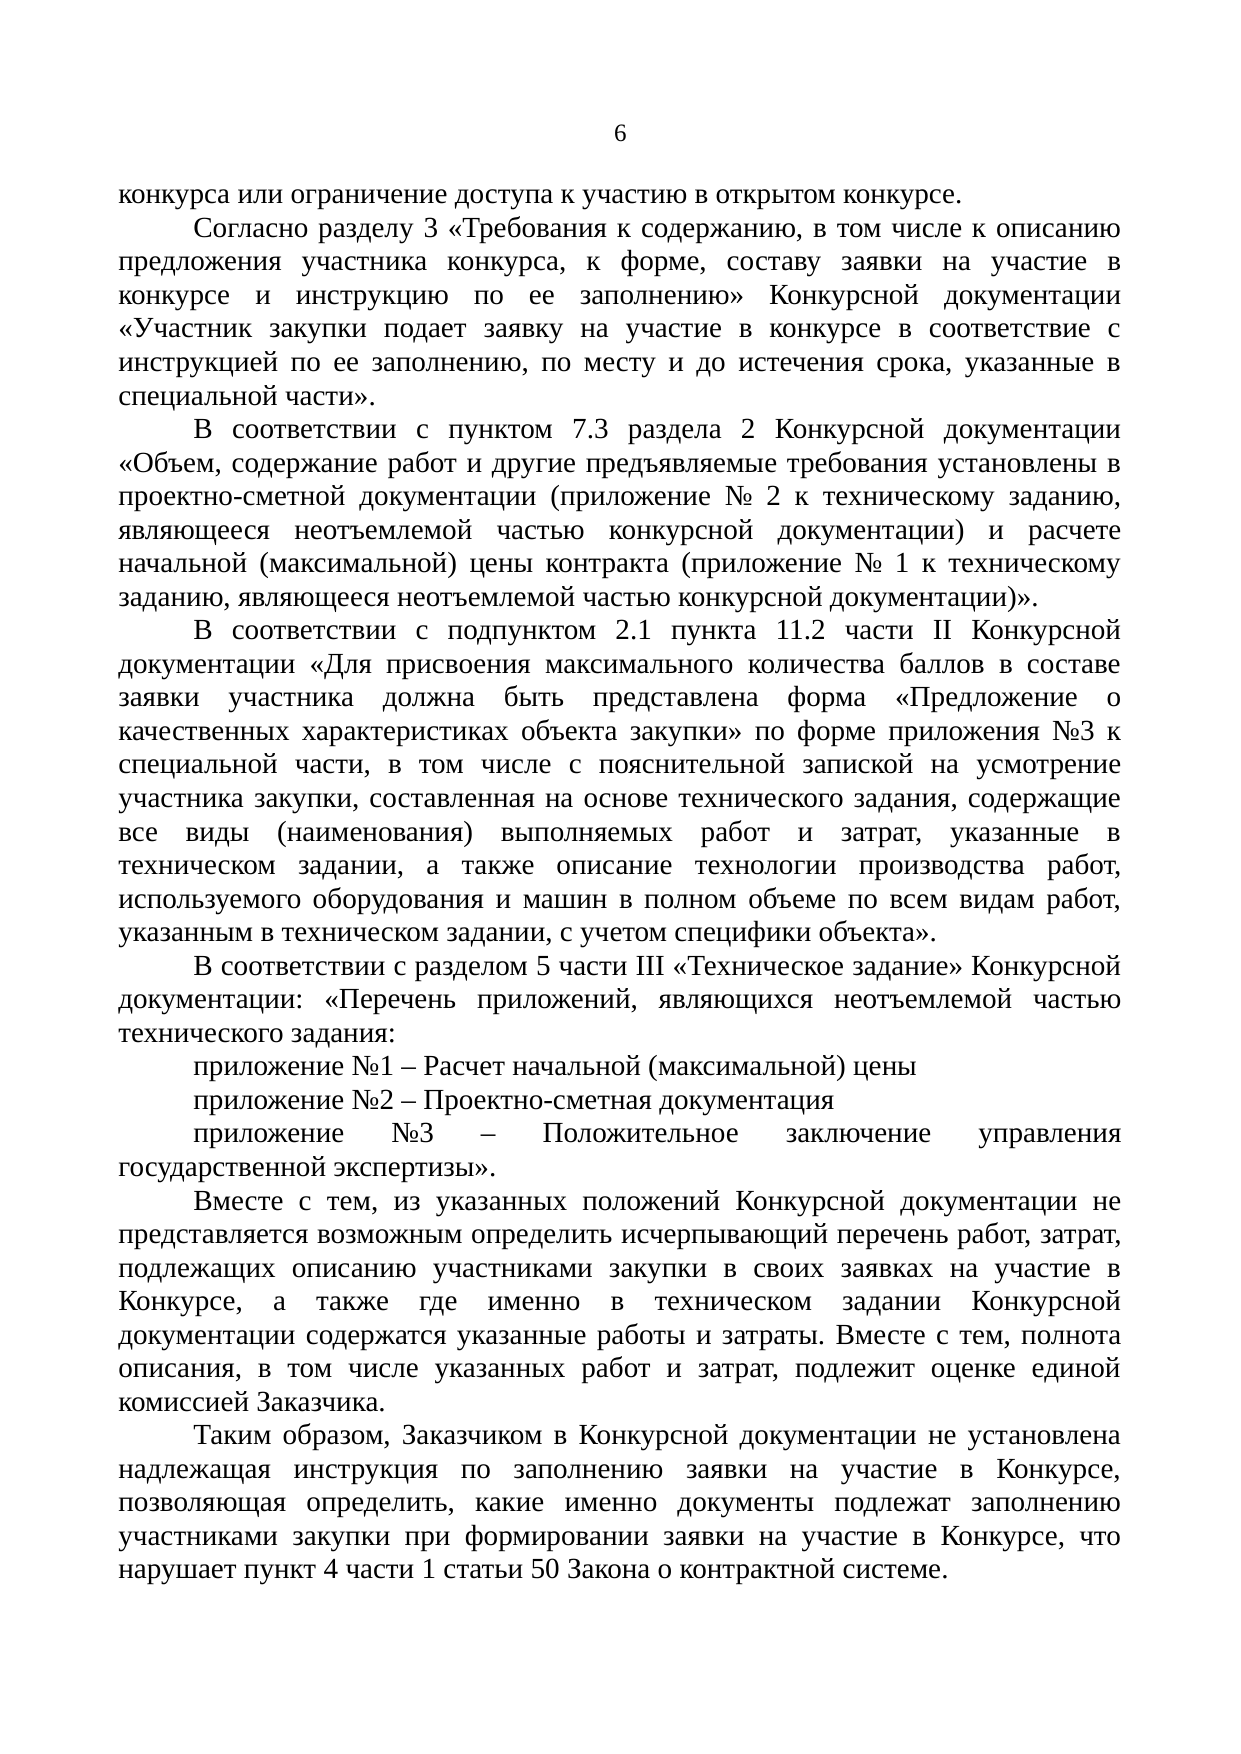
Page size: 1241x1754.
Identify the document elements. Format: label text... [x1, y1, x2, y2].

text В соответствии с пунктом 7.3 раздела 2 Конкурсной документации «Объем, содержание работ и другие предъявляемые требования установлены в проектно-сметной документации (приложение № 2 к техническому заданию, являющееся неотъемлемой частью конкурсной документации) и расчете начальной (максимальной) цены контракта (приложение № 1 к техническому заданию, являющееся неотъемлемой частью конкурсной документации)». [118, 411, 1122, 612]
text В соответствии с подпунктом 2.1 пункта 11.2 части II Конкурсной документации «Для присвоения максимального количества баллов в составе заявки участника должна быть представлена форма «Предложение о качественных характеристиках объекта закупки» по форме приложения №3 к специальной части, в том числе с пояснительной запиской на усмотрение участника закупки, составленная на основе технического задания, содержащие все виды (наименования) выполняемых работ и затрат, указанные в техническом задании, а также описание технологии производства работ, используемого оборудования и машин в полном объеме по всем видам работ, указанным в техническом задании, с учетом специфики объекта». [118, 612, 1122, 948]
text Согласно разделу 3 «Требования к содержанию, в том числе к описанию предложения участника конкурса, к форме, составу заявки на участие в конкурсе и инструкцию по ее заполнению» Конкурсной документации «Участник закупки подает заявку на участие в конкурсе в соответствие с инструкцией по ее заполнению, по месту и до истечения срока, указанные в специальной части». [118, 210, 1122, 411]
text Таким образом, Заказчиком в Конкурсной документации не установлена надлежащая инструкция по заполнению заявки на участие в Конкурсе, позволяющая определить, какие именно документы подлежат заполнению участниками закупки при формировании заявки на участие в Конкурсе, что нарушает пункт 4 части 1 статьи 50 Закона о контрактной системе. [118, 1417, 1122, 1585]
text приложение №1 – Расчет начальной (максимальной) цены [118, 1048, 1122, 1082]
text Вместе с тем, из указанных положений Конкурсной документации не представляется возможным определить исчерпывающий перечень работ, затрат, подлежащих описанию участниками закупки в своих заявках на участие в Конкурсе, а также где именно в техническом задании Конкурсной документации содержатся указанные работы и затраты. Вместе с тем, полнота описания, в том числе указанных работ и затрат, подлежит оценке единой комиссией Заказчика. [118, 1183, 1122, 1417]
text конкурса или ограничение доступа к участию в открытом конкурсе. [118, 176, 1122, 210]
text приложение №2 – Проектно-сметная документация [118, 1082, 1122, 1116]
text приложение №3 – Положительное заключение управления государственной экспертизы». [118, 1116, 1122, 1183]
text В соответствии с разделом 5 части III «Техническое задание» Конкурсной документации: «Перечень приложений, являющихся неотъемлемой частью технического задания: [118, 948, 1122, 1048]
